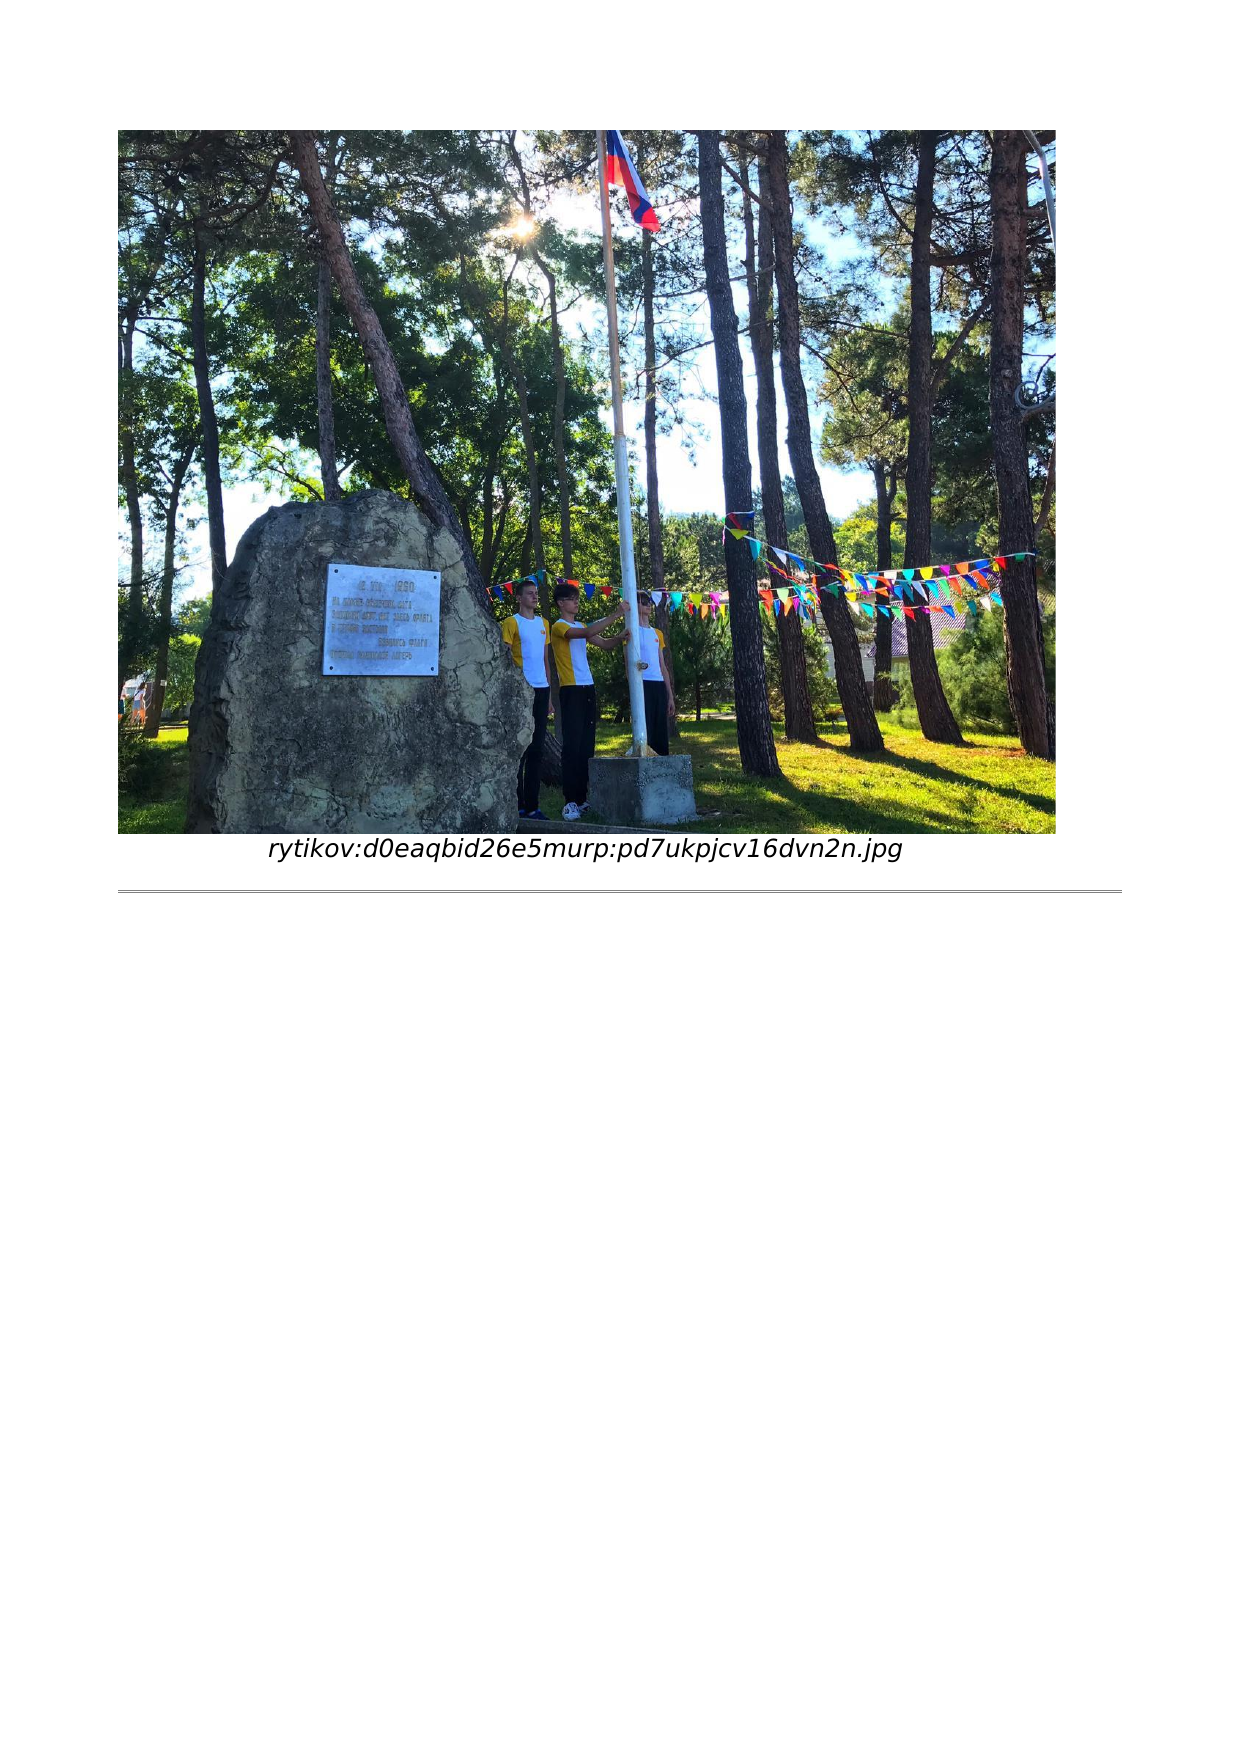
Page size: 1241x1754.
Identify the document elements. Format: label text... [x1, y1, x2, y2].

text rytikov:d0eaqbid26e5murp:pd7ukpjcv16dvn2n.jpg [118, 834, 1056, 863]
picture [118, 130, 1056, 834]
